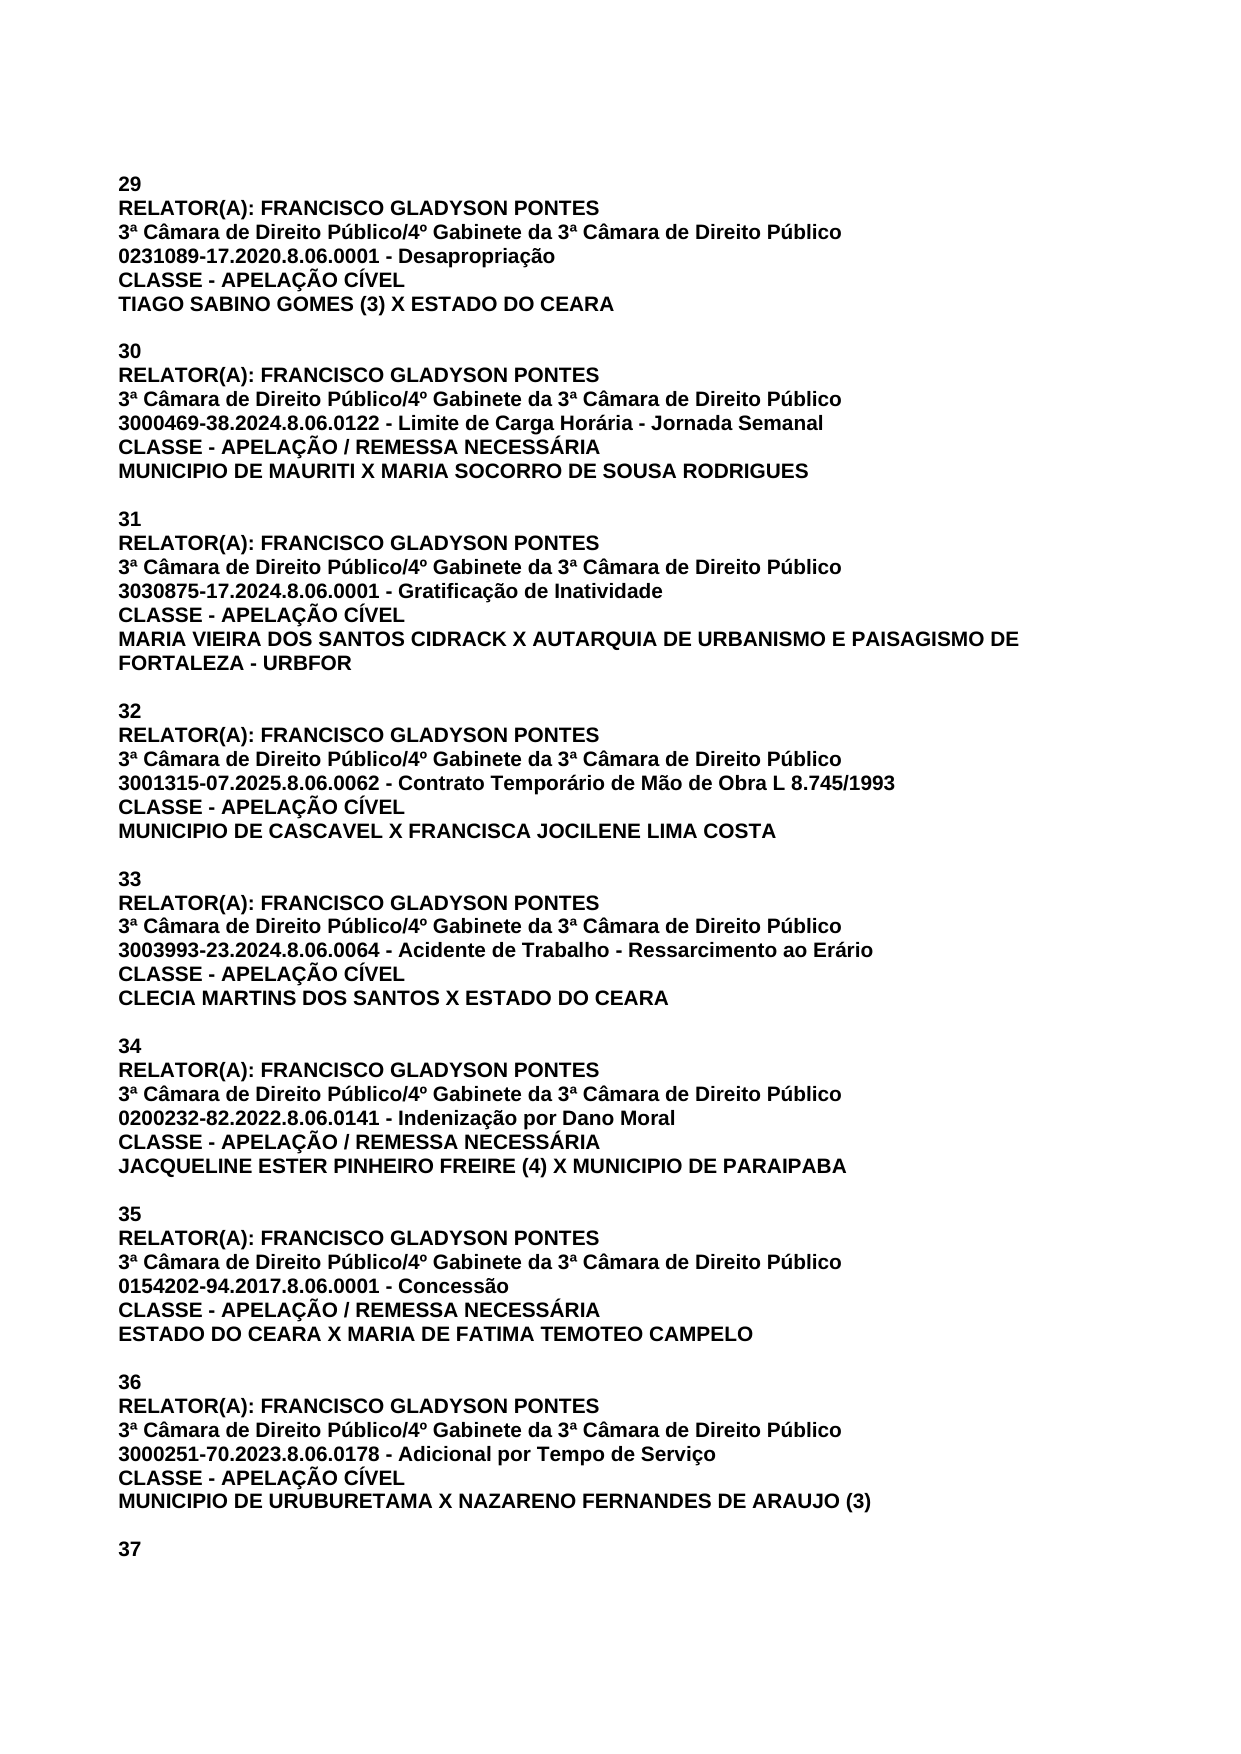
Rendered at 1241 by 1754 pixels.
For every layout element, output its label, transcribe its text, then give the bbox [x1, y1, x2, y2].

text 31 [118, 507, 1122, 531]
text CLASSE - APELAÇÃO CÍVEL [118, 1465, 1122, 1489]
text RELATOR(A): FRANCISCO GLADYSON PONTES [118, 890, 1122, 914]
text 3ª Câmara de Direito Público/4º Gabinete da 3ª Câmara de Direito Público [118, 914, 1122, 938]
text 3030875-17.2024.8.06.0001 - Gratificação de Inatividade [118, 579, 1122, 603]
text 34 [118, 1034, 1122, 1058]
text 3ª Câmara de Direito Público/4º Gabinete da 3ª Câmara de Direito Público [118, 387, 1122, 411]
text 0154202-94.2017.8.06.0001 - Concessão [118, 1274, 1122, 1298]
text 0231089-17.2020.8.06.0001 - Desapropriação [118, 243, 1122, 267]
text CLASSE - APELAÇÃO CÍVEL [118, 603, 1122, 627]
text RELATOR(A): FRANCISCO GLADYSON PONTES [118, 1226, 1122, 1250]
text 35 [118, 1202, 1122, 1226]
text CLASSE - APELAÇÃO CÍVEL [118, 794, 1122, 818]
text MARIA VIEIRA DOS SANTOS CIDRACK X AUTARQUIA DE URBANISMO E PAISAGISMO DE FORTALEZA - URBFOR [118, 627, 1122, 675]
text 3ª Câmara de Direito Público/4º Gabinete da 3ª Câmara de Direito Público [118, 747, 1122, 771]
text 3001315-07.2025.8.06.0062 - Contrato Temporário de Mão de Obra L 8.745/1993 [118, 771, 1122, 794]
text 3ª Câmara de Direito Público/4º Gabinete da 3ª Câmara de Direito Público [118, 1082, 1122, 1106]
text 3003993-23.2024.8.06.0064 - Acidente de Trabalho - Ressarcimento ao Erário [118, 938, 1122, 962]
text MUNICIPIO DE CASCAVEL X FRANCISCA JOCILENE LIMA COSTA [118, 818, 1122, 842]
text 32 [118, 699, 1122, 723]
text RELATOR(A): FRANCISCO GLADYSON PONTES [118, 1058, 1122, 1082]
text 33 [118, 866, 1122, 890]
text 3000251-70.2023.8.06.0178 - Adicional por Tempo de Serviço [118, 1441, 1122, 1465]
text ESTADO DO CEARA X MARIA DE FATIMA TEMOTEO CAMPELO [118, 1322, 1122, 1346]
text 3ª Câmara de Direito Público/4º Gabinete da 3ª Câmara de Direito Público [118, 219, 1122, 243]
text RELATOR(A): FRANCISCO GLADYSON PONTES [118, 723, 1122, 747]
text 0200232-82.2022.8.06.0141 - Indenização por Dano Moral [118, 1106, 1122, 1130]
text MUNICIPIO DE URUBURETAMA X NAZARENO FERNANDES DE ARAUJO (3) [118, 1489, 1122, 1513]
text CLASSE - APELAÇÃO CÍVEL [118, 267, 1122, 291]
text CLASSE - APELAÇÃO CÍVEL [118, 962, 1122, 986]
text 36 [118, 1369, 1122, 1393]
text JACQUELINE ESTER PINHEIRO FREIRE (4) X MUNICIPIO DE PARAIPABA [118, 1154, 1122, 1178]
text CLASSE - APELAÇÃO / REMESSA NECESSÁRIA [118, 1130, 1122, 1154]
text 3000469-38.2024.8.06.0122 - Limite de Carga Horária - Jornada Semanal [118, 411, 1122, 435]
text RELATOR(A): FRANCISCO GLADYSON PONTES [118, 363, 1122, 387]
text RELATOR(A): FRANCISCO GLADYSON PONTES [118, 1393, 1122, 1417]
text RELATOR(A): FRANCISCO GLADYSON PONTES [118, 196, 1122, 219]
text 37 [118, 1537, 1122, 1561]
text CLASSE - APELAÇÃO / REMESSA NECESSÁRIA [118, 1298, 1122, 1322]
text MUNICIPIO DE MAURITI X MARIA SOCORRO DE SOUSA RODRIGUES [118, 459, 1122, 483]
text CLECIA MARTINS DOS SANTOS X ESTADO DO CEARA [118, 986, 1122, 1010]
text RELATOR(A): FRANCISCO GLADYSON PONTES [118, 531, 1122, 555]
text 30 [118, 339, 1122, 363]
text 3ª Câmara de Direito Público/4º Gabinete da 3ª Câmara de Direito Público [118, 1417, 1122, 1441]
text CLASSE - APELAÇÃO / REMESSA NECESSÁRIA [118, 435, 1122, 459]
text 3ª Câmara de Direito Público/4º Gabinete da 3ª Câmara de Direito Público [118, 555, 1122, 579]
text TIAGO SABINO GOMES (3) X ESTADO DO CEARA [118, 291, 1122, 315]
text 3ª Câmara de Direito Público/4º Gabinete da 3ª Câmara de Direito Público [118, 1250, 1122, 1274]
text 29 [118, 172, 1122, 196]
